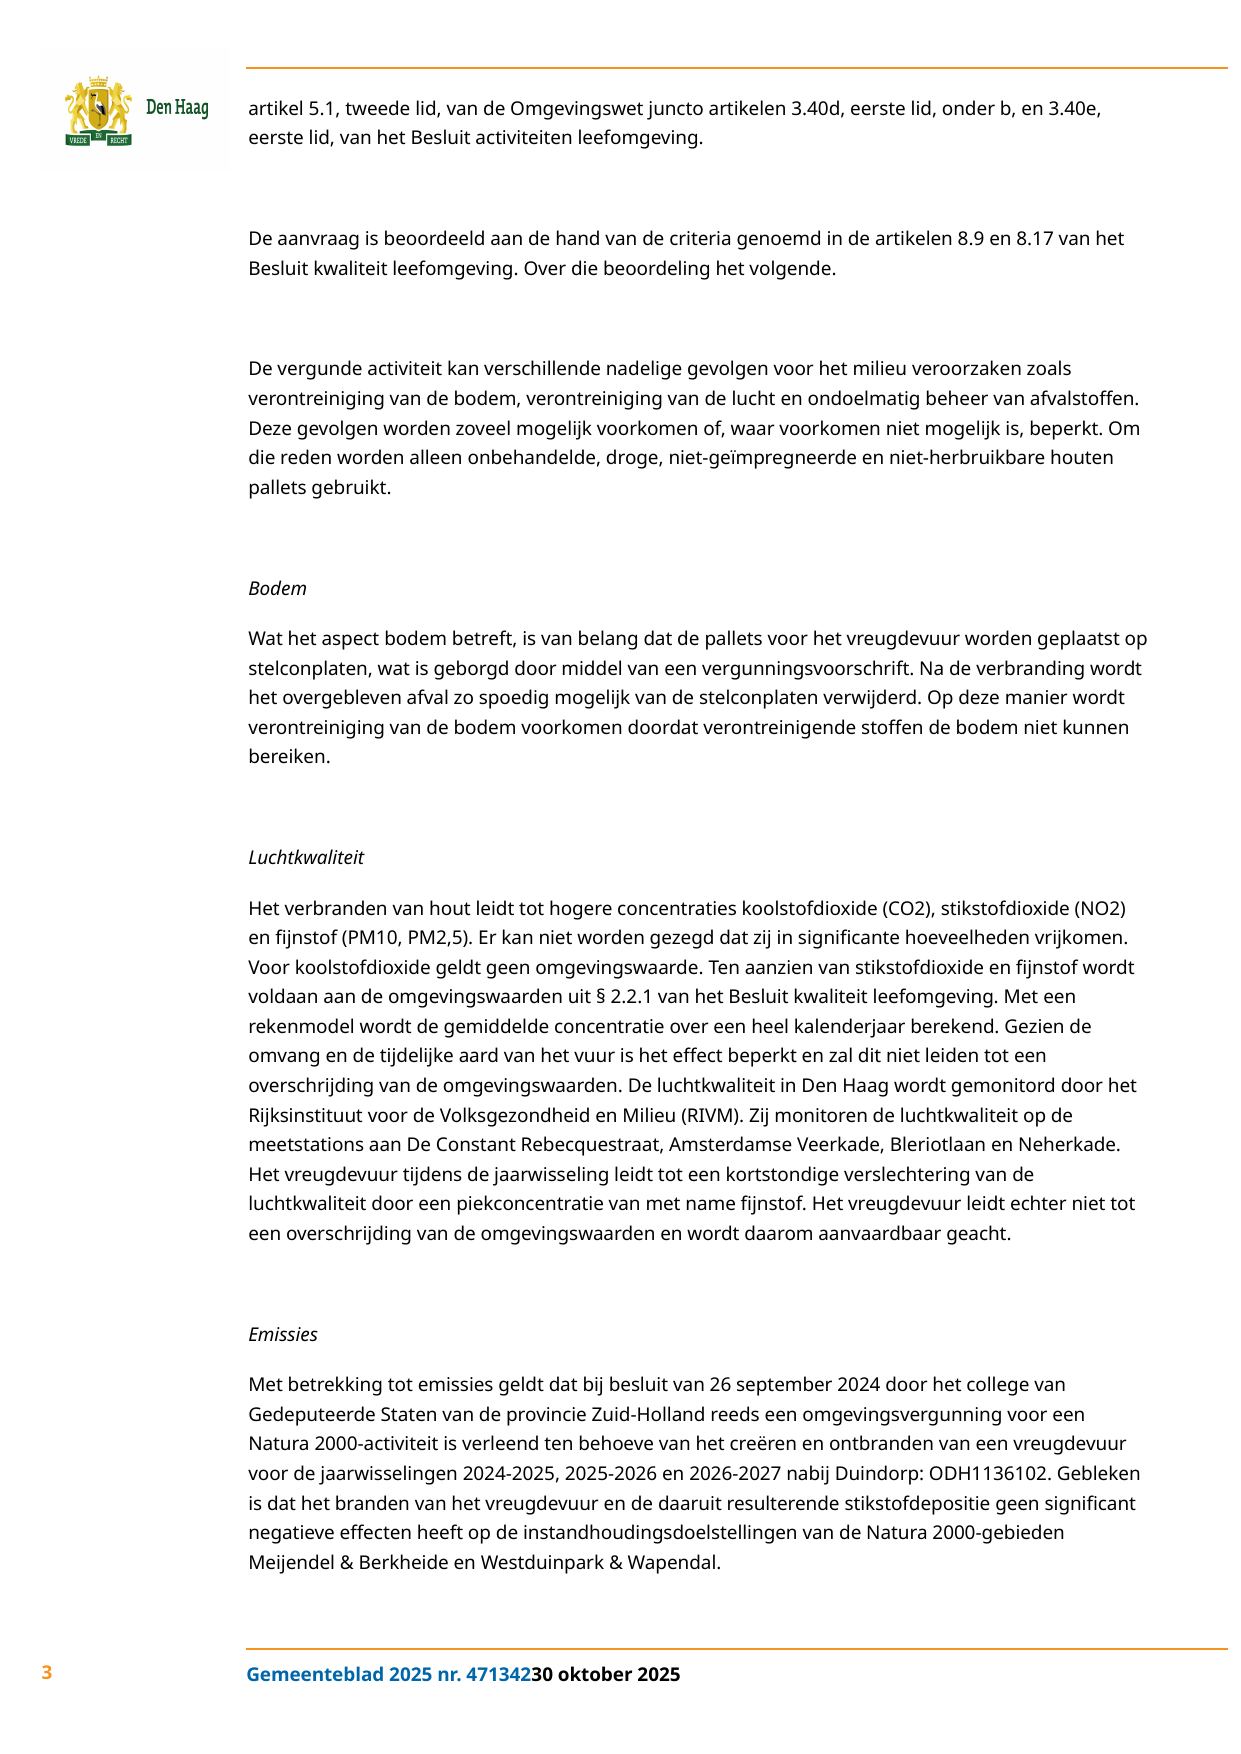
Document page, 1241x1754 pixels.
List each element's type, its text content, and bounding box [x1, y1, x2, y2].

text Met betrekking tot emissies geldt dat bij besluit van 26 september 2024 door het college van Gedeputeerde Staten van de provincie Zuid-Holland reeds een omgevingsvergunning voor een Natura 2000-activiteit is verleend ten behoeve van het creëren en ontbranden van een vreugdevuur voor de jaarwisselingen 2024-2025, 2025-2026 en 2026-2027 nabij Duindorp: ODH1136102. Gebleken is dat het branden van het vreugdevuur en de daaruit resulterende stikstofdepositie geen significant negatieve effecten heeft op de instandhoudingsdoelstellingen van de Natura 2000-gebieden Meijendel & Berkheide en Westduinpark & Wapendal. [248, 1371, 1152, 1575]
picture [41, 47, 231, 172]
text artikel 5.1, tweede lid, van de Omgevingswet juncto artikelen 3.40d, eerste lid, onder b, en 3.40e, eerste lid, van het Besluit activiteiten leefomgeving. [248, 95, 1152, 150]
text De vergunde activiteit kan verschillende nadelige gevolgen voor het milieu veroorzaken zoals verontreiniging van de bodem, verontreiniging van de lucht en ondoelmatig beheer van afvalstoffen. Deze gevolgen worden zoveel mogelijk voorkomen of, waar voorkomen niet mogelijk is, beperkt. Om die reden worden alleen onbehandelde, droge, niet-geïmpregneerde en niet-herbruikbare houten pallets gebruikt. [248, 356, 1152, 500]
text Bodem [248, 575, 1152, 601]
text Het verbranden van hout leidt tot hogere concentraties koolstofdioxide (CO2), stikstofdioxide (NO2) en fijnstof (PM10, PM2,5). Er kan niet worden gezegd dat zij in significante hoeveelheden vrijkomen. Voor koolstofdioxide geldt geen omgevingswaarde. Ten aanzien van stikstofdioxide en fijnstof wordt voldaan aan de omgevingswaarden uit § 2.2.1 van het Besluit kwaliteit leefomgeving. Met een rekenmodel wordt de gemiddelde concentratie over een heel kalenderjaar berekend. Gezien de omvang en de tijdelijke aard van het vuur is het effect beperkt en zal dit niet leiden tot een overschrijding van de omgevingswaarden. De luchtkwaliteit in Den Haag wordt gemonitord door het Rijksinstituut voor de Volksgezondheid en Milieu (RIVM). Zij monitoren de luchtkwaliteit op de meetstations aan De Constant Rebecquestraat, Amsterdamse Veerkade, Bleriotlaan en Neherkade. Het vreugdevuur tijdens de jaarwisseling leidt tot een kortstondige verslechtering van de luchtkwaliteit door een piekconcentratie van met name fijnstof. Het vreugdevuur leidt echter niet tot een overschrijding van de omgevingswaarden en wordt daarom aanvaardbaar geacht. [248, 895, 1152, 1246]
text Emissies [248, 1321, 1152, 1347]
text Luchtkwaliteit [248, 844, 1152, 870]
text De aanvraag is beoordeeld aan de hand van de criteria genoemd in de artikelen 8.9 en 8.17 van het Besluit kwaliteit leefomgeving. Over die beoordeling het volgende. [248, 225, 1152, 281]
text Wat het aspect bodem betreft, is van belang dat de pallets voor het vreugdevuur worden geplaatst op stelconplaten, wat is geborgd door middel van een vergunningsvoorschrift. Na de verbranding wordt het overgebleven afval zo spoedig mogelijk van de stelconplaten verwijderd. Op deze manier wordt verontreiniging van de bodem voorkomen doordat verontreinigende stoffen de bodem niet kunnen bereiken. [248, 625, 1152, 769]
